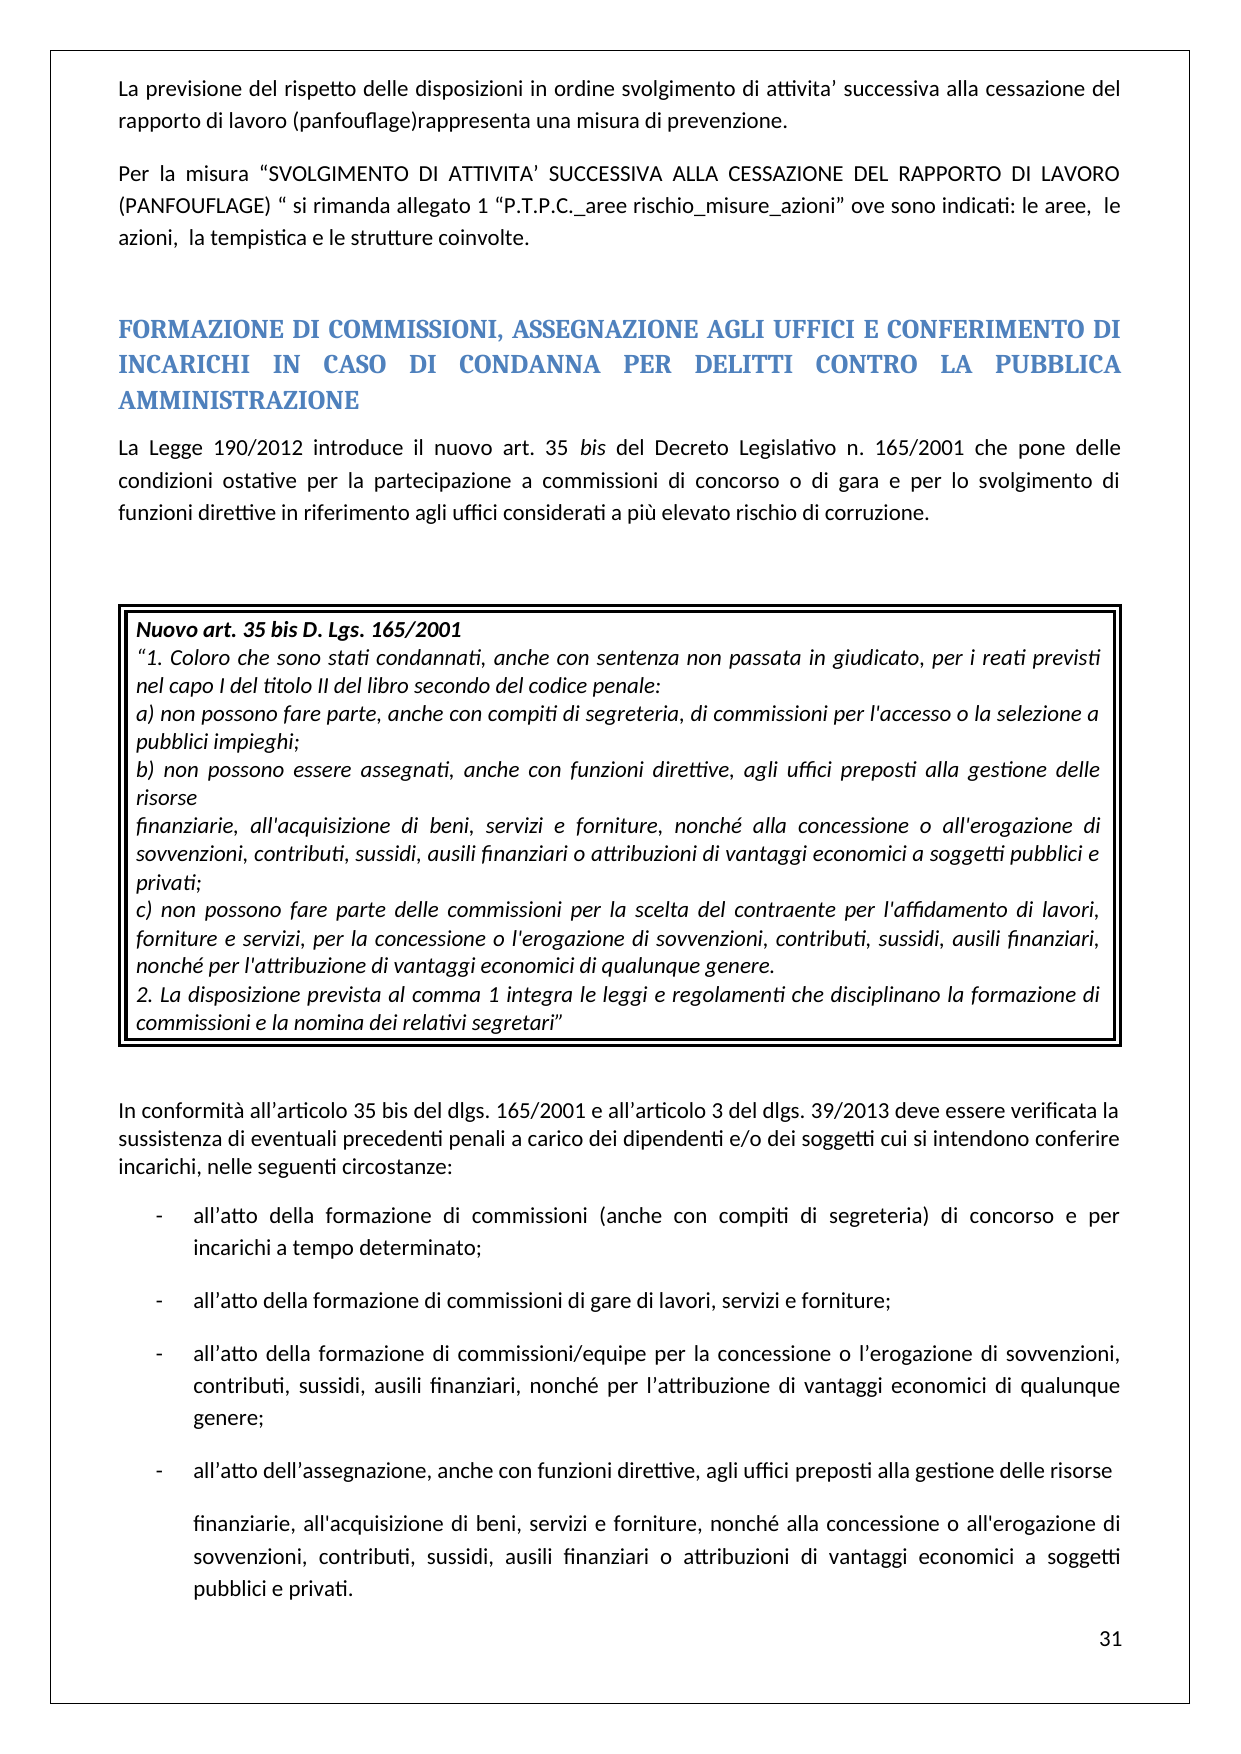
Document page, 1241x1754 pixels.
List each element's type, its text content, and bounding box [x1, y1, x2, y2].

list all’atto della formazione di commissioni/equipe per la concessione o l’erogazione di sovvenzioni, contributi, sussidi, ausili finanziari, nonché per l’attribuzione di vantaggi economici di qualunque genere; [156, 1339, 1122, 1432]
text La Legge 190/2012 introduce il nuovo art. 35 bis del Decreto Legislativo n. 165/2001 che pone delle condizioni ostative per la partecipazione a commissioni di concorso o di gara e per lo svolgimento di funzioni direttive in riferimento agli uffici considerati a più elevato rischio di corruzione. [118, 433, 1122, 526]
text Per la misura “SVOLGIMENTO DI ATTIVITA’ SUCCESSIVA ALLA CESSAZIONE DEL RAPPORTO DI LAVORO (PANFOUFLAGE) “ si rimanda allegato 1 “P.T.P.C._aree rischio_misure_azioni” ove sono indicati: le aree, le azioni, la tempistica e le strutture coinvolte. [118, 159, 1122, 251]
text “1. Coloro che sono stati condannati, anche con sentenza non passata in giudicato, per i reati previsti nel capo I del titolo II del libro secondo del codice penale: [128, 632, 1113, 688]
text finanziarie, all'acquisizione di beni, servizi e forniture, nonché alla concessione o all'erogazione di sovvenzioni, contributi, sussidi, ausili finanziari o attribuzioni di vantaggi economici a soggetti pubblici e privati; [128, 800, 1113, 884]
text La previsione del rispetto delle disposizioni in ordine svolgimento di attivita’ successiva alla cessazione del rapporto di lavoro (panfouflage)rappresenta una misura di prevenzione. [118, 74, 1122, 134]
list all’atto della formazione di commissioni di gare di lavori, servizi e forniture; [156, 1286, 1122, 1314]
text c) non possono fare parte delle commissioni per la scelta del contraente per l'affidamento di lavori, forniture e servizi, per la concessione o l'erogazione di sovvenzioni, contributi, sussidi, ausili finanziari, nonché per l'attribuzione di vantaggi economici di qualunque genere. [128, 884, 1113, 968]
list all’atto dell’assegnazione, anche con funzioni direttive, agli uffici preposti alla gestione delle risorse [156, 1457, 1122, 1484]
text 2. La disposizione prevista al comma 1 integra le leggi e regolamenti che disciplinano la formazione di commissioni e la nomina dei relativi segretari” [121, 968, 1119, 1044]
text a) non possono fare parte, anche con compiti di segreteria, di commissioni per l'accesso o la selezione a pubblici impieghi; [128, 688, 1113, 744]
text finanziarie, all'acquisizione di beni, servizi e forniture, nonché alla concessione o all'erogazione di sovvenzioni, contributi, sussidi, ausili finanziari o attribuzioni di vantaggi economici a soggetti pubblici e privati. [193, 1509, 1122, 1602]
text Nuovo art. 35 bis D. Lgs. 165/2001 [121, 607, 1119, 632]
list all’atto della formazione di commissioni (anche con compiti di segreteria) di concorso e per incarichi a tempo determinato; [156, 1201, 1122, 1261]
text In conformità all’articolo 35 bis del dlgs. 165/2001 e all’articolo 3 del dlgs. 39/2013 deve essere verificata la sussistenza di eventuali precedenti penali a carico dei dipendenti e/o dei soggetti cui si intendono conferire incarichi, nelle seguenti circostanze: [118, 1096, 1122, 1180]
text b) non possono essere assegnati, anche con funzioni direttive, agli uffici preposti alla gestione delle risorse [128, 744, 1113, 800]
subtitle FORMAZIONE DI COMMISSIONI, ASSEGNAZIONE AGLI UFFICI E CONFERIMENTO DI INCARICHI IN CASO DI CONDANNA PER DELITTI CONTRO LA PUBBLICA AMMINISTRAZIONE [118, 314, 1122, 416]
